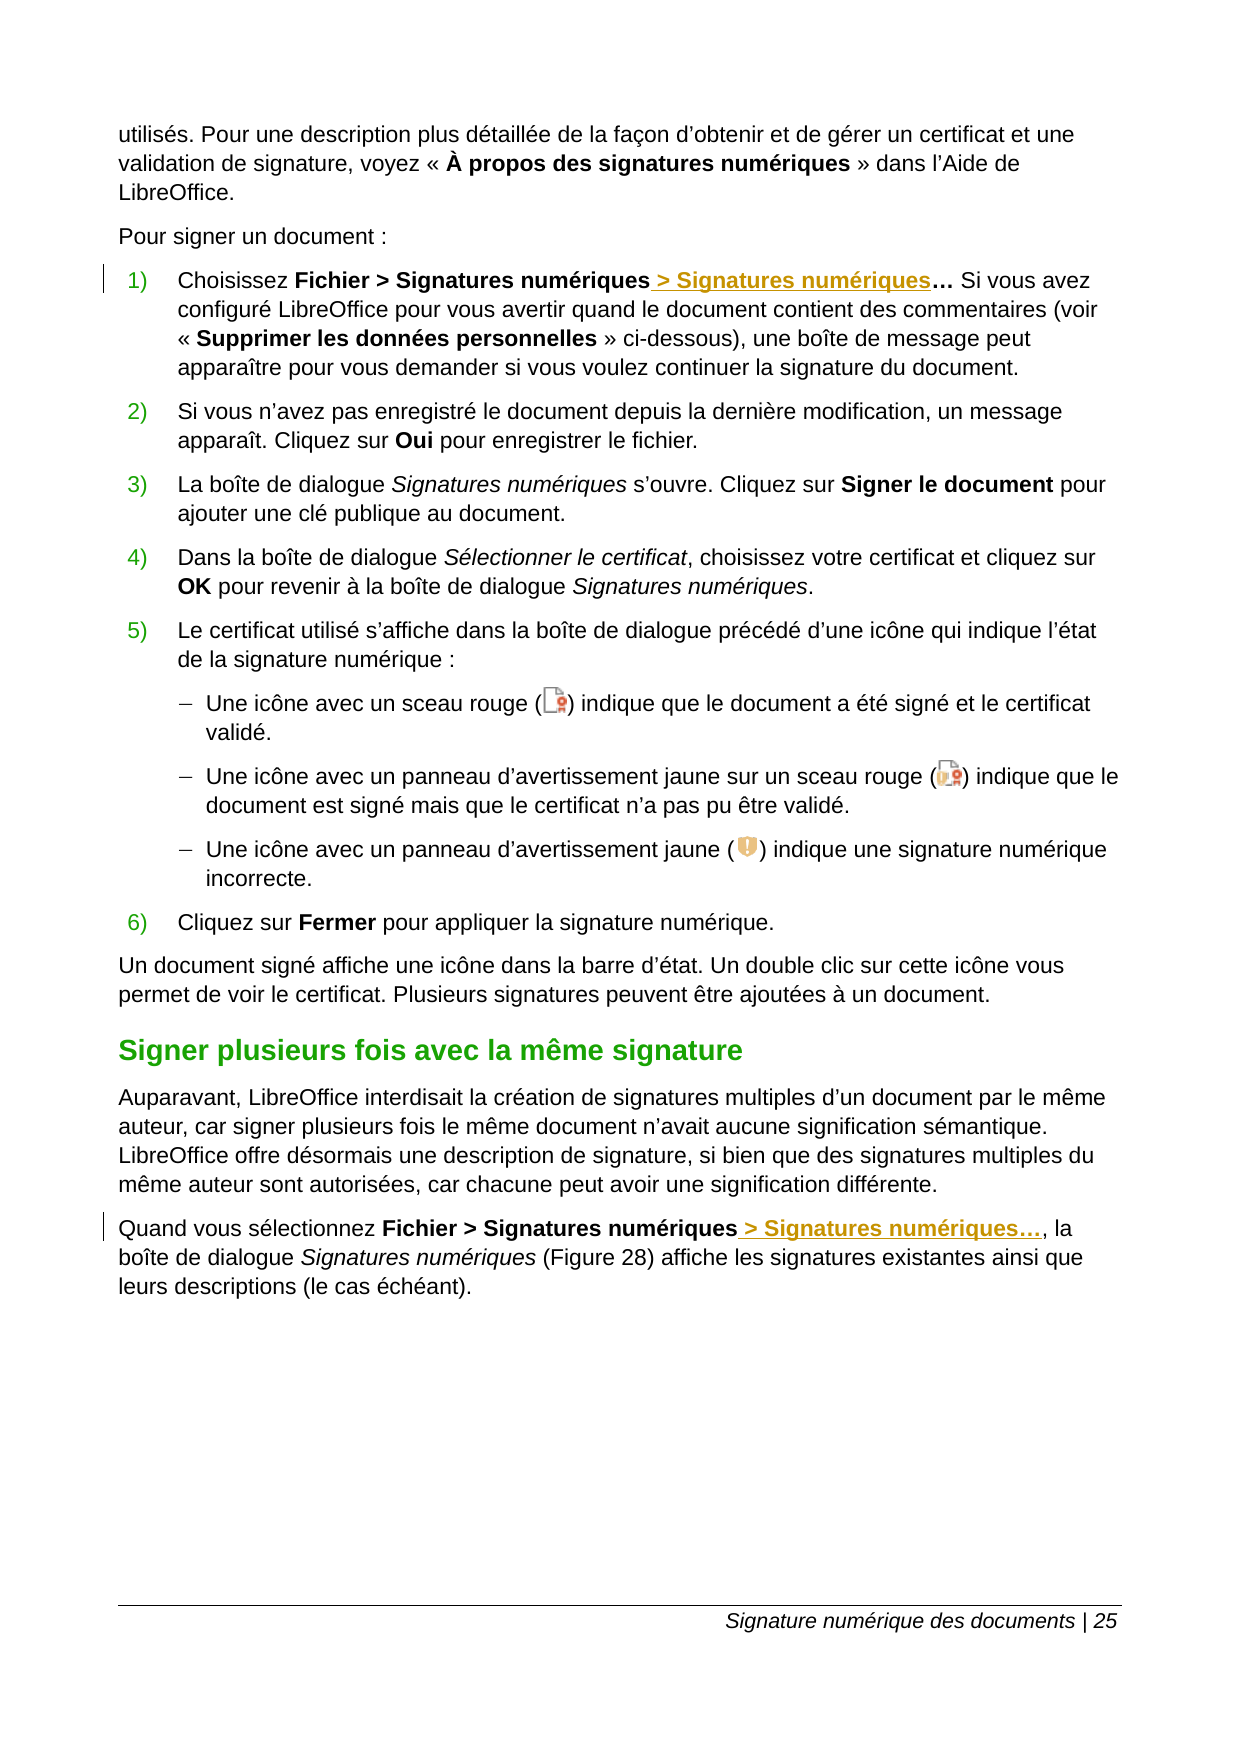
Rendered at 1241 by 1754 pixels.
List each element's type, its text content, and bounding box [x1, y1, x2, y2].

subtitle Signer plusieurs fois avec la même signature [118, 1037, 1122, 1066]
text utilisés. Pour une description plus détaillée de la façon d’obtenir et de gérer un certificat et une validation de signature, voyez « À propos des signatures numériques » dans l’Aide de LibreOffice. [118, 118, 1122, 206]
picture [734, 833, 759, 859]
list Si vous n’avez pas enregistré le document depuis la dernière modification, un message apparaît. Cliquez sur Oui pour enregistrer le fichier. [148, 395, 1122, 453]
text Auparavant, LibreOffice interdisait la création de signatures multiples d’un document par le même auteur, car signer plusieurs fois le même document n’avait aucune signification sémantique. LibreOffice offre désormais une description de signature, si bien que des signatures multiples du même auteur sont autorisées, car chacune peut avoir une signification différente. [118, 1081, 1122, 1197]
list Le certificat utilisé s’affiche dans la boîte de dialogue précédé d’une icône qui indique l’état de la signature numérique : [148, 614, 1122, 672]
picture [542, 687, 567, 713]
list Une icône avec un sceau rouge () indique que le document a été signé et le certificat validé. [176, 687, 1122, 745]
list Cliquez sur Fermer pour appliquer la signature numérique. [148, 906, 1122, 935]
text Pour signer un document : [118, 220, 1122, 249]
list Choisissez Fichier > Signatures numériques > Signatures numériques… Si vous avez configuré LibreOffice pour vous avertir quand le document contient des commentaires (voir « Supprimer les données personnelles » ci-dessous), une boîte de message peut apparaître pour vous demander si vous voulez continuer la signature du document. [148, 264, 1122, 381]
list Une icône avec un panneau d’avertissement jaune sur un sceau rouge () indique que le document est signé mais que le certificat n’a pas pu être validé. [176, 760, 1122, 818]
list La boîte de dialogue Signatures numériques s’ouvre. Cliquez sur Signer le document pour ajouter une clé publique au document. [148, 468, 1122, 526]
list Dans la boîte de dialogue Sélectionner le certificat, choisissez votre certificat et cliquez sur OK pour revenir à la boîte de dialogue Signatures numériques. [148, 541, 1122, 599]
list Une icône avec un panneau d’avertissement jaune () indique une signature numérique incorrecte. [176, 833, 1122, 891]
picture [936, 760, 962, 786]
text Quand vous sélectionnez Fichier > Signatures numériques > Signatures numériques…, la boîte de dialogue Signatures numériques (Figure 25) affiche les signatures existantes ainsi que leurs descriptions (le cas échéant). [118, 1212, 1122, 1299]
text Un document signé affiche une icône dans la barre d’état. Un double clic sur cette icône vous permet de voir le certificat. Plusieurs signatures peuvent être ajoutées à un document. [118, 949, 1122, 1008]
